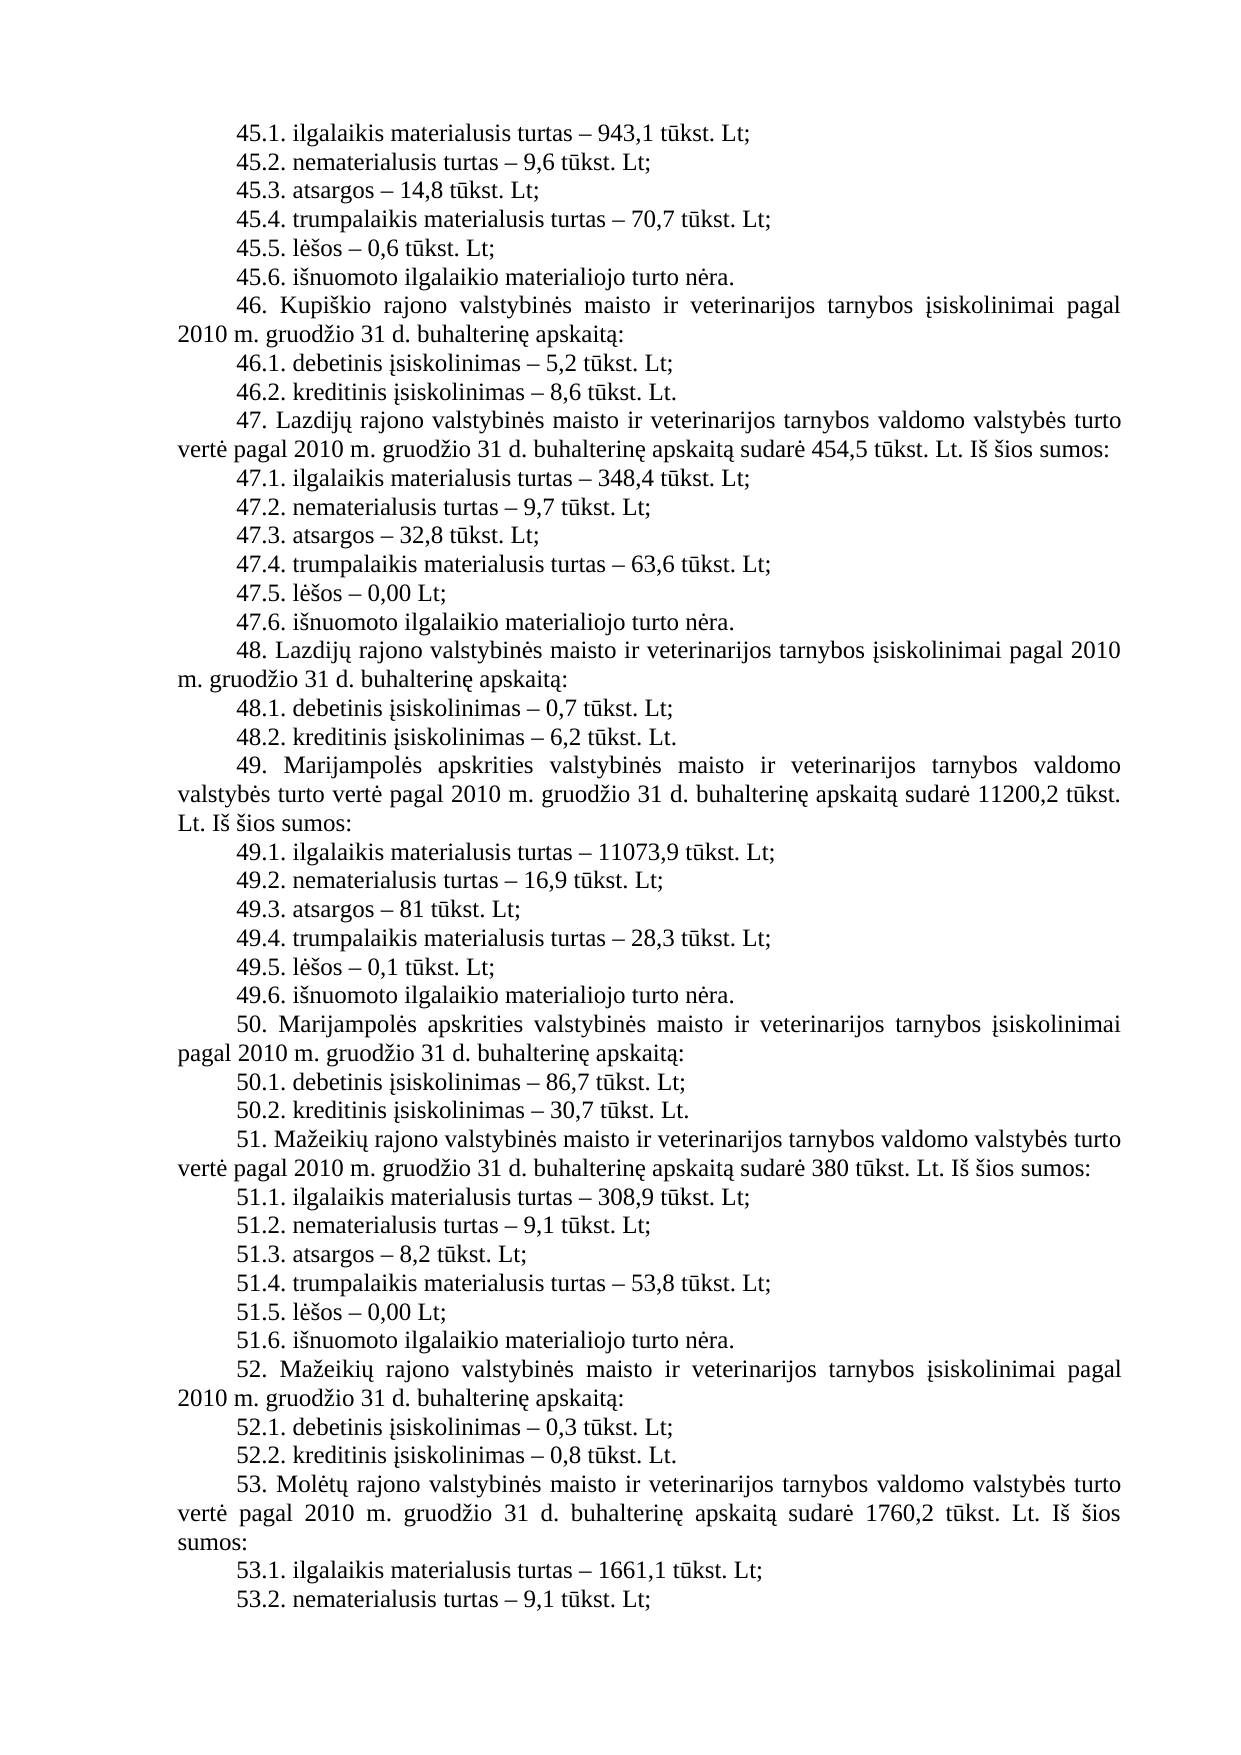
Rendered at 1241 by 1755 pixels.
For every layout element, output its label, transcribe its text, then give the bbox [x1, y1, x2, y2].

text 52.2. kreditinis įsiskolinimas – 0,8 tūkst. Lt. [177, 1441, 1122, 1469]
text 53.2. nematerialusis turtas – 9,1 tūkst. Lt; [177, 1584, 1122, 1613]
text 52. Mažeikių rajono valstybinės maisto ir veterinarijos tarnybos įsiskolinimai pagal 2010 m. gruodžio 31 d. buhalterinę apskaitą: [177, 1354, 1122, 1412]
text 45.5. lėšos – 0,6 tūkst. Lt; [177, 233, 1122, 262]
text 48.1. debetinis įsiskolinimas – 0,7 tūkst. Lt; [177, 693, 1122, 722]
text 46.1. debetinis įsiskolinimas – 5,2 tūkst. Lt; [177, 348, 1122, 377]
text 51.3. atsargos – 8,2 tūkst. Lt; [177, 1239, 1122, 1268]
text 45.2. nematerialusis turtas – 9,6 tūkst. Lt; [177, 147, 1122, 176]
text 47.2. nematerialusis turtas – 9,7 tūkst. Lt; [177, 492, 1122, 521]
text 47. Lazdijų rajono valstybinės maisto ir veterinarijos tarnybos valdomo valstybės turto vertė pagal 2010 m. gruodžio 31 d. buhalterinę apskaitą sudarė 454,5 tūkst. Lt. Iš šios sumos: [177, 406, 1122, 463]
text 51. Mažeikių rajono valstybinės maisto ir veterinarijos tarnybos valdomo valstybės turto vertė pagal 2010 m. gruodžio 31 d. buhalterinę apskaitą sudarė 380 tūkst. Lt. Iš šios sumos: [177, 1124, 1122, 1182]
text 49.6. išnuomoto ilgalaikio materialiojo turto nėra. [177, 981, 1122, 1009]
text 48.2. kreditinis įsiskolinimas – 6,2 tūkst. Lt. [177, 722, 1122, 751]
text 46.2. kreditinis įsiskolinimas – 8,6 tūkst. Lt. [177, 377, 1122, 406]
text 45.4. trumpalaikis materialusis turtas – 70,7 tūkst. Lt; [177, 204, 1122, 233]
text 49.5. lėšos – 0,1 tūkst. Lt; [177, 952, 1122, 981]
text 45.1. ilgalaikis materialusis turtas – 943,1 tūkst. Lt; [177, 118, 1122, 147]
text 53.1. ilgalaikis materialusis turtas – 1661,1 tūkst. Lt; [177, 1556, 1122, 1584]
text 47.3. atsargos – 32,8 tūkst. Lt; [177, 521, 1122, 549]
text 49.2. nematerialusis turtas – 16,9 tūkst. Lt; [177, 866, 1122, 894]
text 52.1. debetinis įsiskolinimas – 0,3 tūkst. Lt; [177, 1412, 1122, 1441]
text 47.5. lėšos – 0,00 Lt; [177, 578, 1122, 607]
text 51.5. lėšos – 0,00 Lt; [177, 1297, 1122, 1326]
text 51.1. ilgalaikis materialusis turtas – 308,9 tūkst. Lt; [177, 1182, 1122, 1211]
text 50.1. debetinis įsiskolinimas – 86,7 tūkst. Lt; [177, 1067, 1122, 1096]
text 51.4. trumpalaikis materialusis turtas – 53,8 tūkst. Lt; [177, 1268, 1122, 1297]
text 47.4. trumpalaikis materialusis turtas – 63,6 tūkst. Lt; [177, 549, 1122, 578]
text 49.1. ilgalaikis materialusis turtas – 11073,9 tūkst. Lt; [177, 837, 1122, 866]
text 45.6. išnuomoto ilgalaikio materialiojo turto nėra. [177, 262, 1122, 291]
text 48. Lazdijų rajono valstybinės maisto ir veterinarijos tarnybos įsiskolinimai pagal 2010 m. gruodžio 31 d. buhalterinę apskaitą: [177, 636, 1122, 693]
text 45.3. atsargos – 14,8 tūkst. Lt; [177, 176, 1122, 204]
text 46. Kupiškio rajono valstybinės maisto ir veterinarijos tarnybos įsiskolinimai pagal 2010 m. gruodžio 31 d. buhalterinę apskaitą: [177, 291, 1122, 348]
text 53. Molėtų rajono valstybinės maisto ir veterinarijos tarnybos valdomo valstybės turto vertė pagal 2010 m. gruodžio 31 d. buhalterinę apskaitą sudarė 1760,2 tūkst. Lt. Iš šios sumos: [177, 1469, 1122, 1556]
text 51.2. nematerialusis turtas – 9,1 tūkst. Lt; [177, 1211, 1122, 1239]
text 47.6. išnuomoto ilgalaikio materialiojo turto nėra. [177, 607, 1122, 636]
text 49.3. atsargos – 81 tūkst. Lt; [177, 894, 1122, 923]
text 51.6. išnuomoto ilgalaikio materialiojo turto nėra. [177, 1326, 1122, 1354]
text 47.1. ilgalaikis materialusis turtas – 348,4 tūkst. Lt; [177, 463, 1122, 492]
text 49. Marijampolės apskrities valstybinės maisto ir veterinarijos tarnybos valdomo valstybės turto vertė pagal 2010 m. gruodžio 31 d. buhalterinę apskaitą sudarė 11200,2 tūkst. Lt. Iš šios sumos: [177, 751, 1122, 837]
text 50.2. kreditinis įsiskolinimas – 30,7 tūkst. Lt. [177, 1096, 1122, 1124]
text 50. Marijampolės apskrities valstybinės maisto ir veterinarijos tarnybos įsiskolinimai pagal 2010 m. gruodžio 31 d. buhalterinę apskaitą: [177, 1009, 1122, 1067]
text 49.4. trumpalaikis materialusis turtas – 28,3 tūkst. Lt; [177, 923, 1122, 952]
